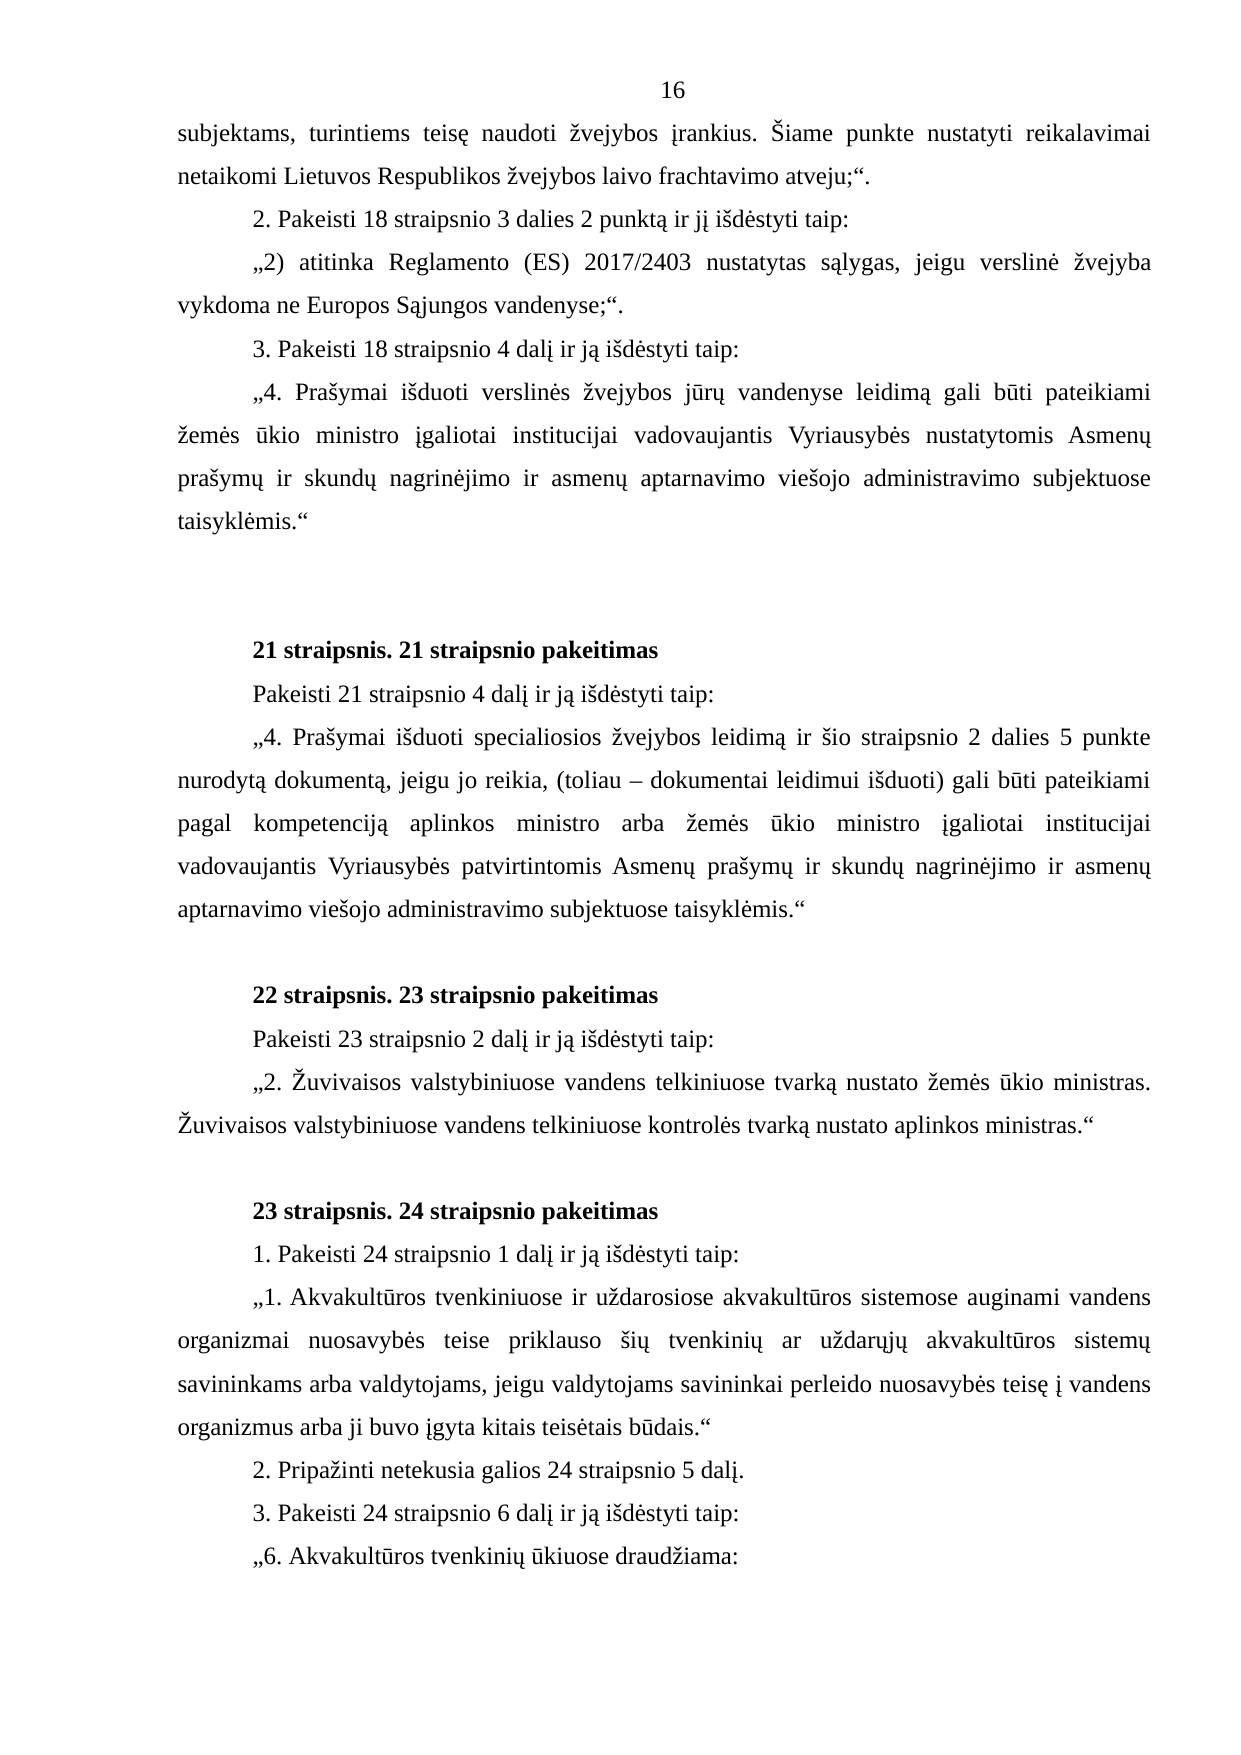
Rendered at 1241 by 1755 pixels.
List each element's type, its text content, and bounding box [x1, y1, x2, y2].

text 2. Pripažinti netekusia galios 24 straipsnio 5 dalį. [177, 1455, 1152, 1484]
text 23 straipsnis. 24 straipsnio pakeitimas [177, 1196, 1152, 1225]
text 3. Pakeisti 18 straipsnio 4 dalį ir ją išdėstyti taip: [177, 334, 1152, 362]
text „4. Prašymai išduoti specialiosios žvejybos leidimą ir šio straipsnio 2 dalies 5 punkte nurodytą dokumentą, jeigu jo reikia, (toliau – dokumentai leidimui išduoti) gali būti pateikiami pagal kompetenciją aplinkos ministro arba žemės ūkio ministro įgaliotai institucijai vadovaujantis Vyriausybės patvirtintomis Asmenų prašymų ir skundų nagrinėjimo ir asmenų aptarnavimo viešojo administravimo subjektuose taisyklėmis.“ [177, 722, 1152, 923]
text subjektams, turintiems teisę naudoti žvejybos įrankius. Šiame punkte nustatyti reikalavimai netaikomi Lietuvos Respublikos žvejybos laivo frachtavimo atveju;“. [177, 118, 1152, 190]
text 2. Pakeisti 18 straipsnio 3 dalies 2 punktą ir jį išdėstyti taip: [177, 204, 1152, 233]
text „1. Akvakultūros tvenkiniuose ir uždarosiose akvakultūros sistemose auginami vandens organizmai nuosavybės teise priklauso šių tvenkinių ar uždarųjų akvakultūros sistemų savininkams arba valdytojams, jeigu valdytojams savininkai perleido nuosavybės teisę į vandens organizmus arba ji buvo įgyta kitais teisėtais būdais.“ [177, 1282, 1152, 1441]
text „4. Prašymai išduoti verslinės žvejybos jūrų vandenyse leidimą gali būti pateikiami žemės ūkio ministro įgaliotai institucijai vadovaujantis Vyriausybės nustatytomis Asmenų prašymų ir skundų nagrinėjimo ir asmenų aptarnavimo viešojo administravimo subjektuose taisyklėmis.“ [177, 377, 1152, 535]
text Pakeisti 21 straipsnio 4 dalį ir ją išdėstyti taip: [177, 679, 1152, 707]
text Pakeisti 23 straipsnio 2 dalį ir ją išdėstyti taip: [177, 1024, 1152, 1052]
text 1. Pakeisti 24 straipsnio 1 dalį ir ją išdėstyti taip: [177, 1239, 1152, 1268]
text 21 straipsnis. 21 straipsnio pakeitimas [177, 636, 1152, 664]
text 22 straipsnis. 23 straipsnio pakeitimas [177, 981, 1152, 1009]
text „6. Akvakultūros tvenkinių ūkiuose draudžiama: [177, 1541, 1152, 1570]
text „2) atitinka Reglamento (ES) 2017/2403 nustatytas sąlygas, jeigu verslinė žvejyba vykdoma ne Europos Sąjungos vandenyse;“. [177, 247, 1152, 319]
text 3. Pakeisti 24 straipsnio 6 dalį ir ją išdėstyti taip: [177, 1498, 1152, 1527]
text „2. Žuvivaisos valstybiniuose vandens telkiniuose tvarką nustato žemės ūkio ministras. Žuvivaisos valstybiniuose vandens telkiniuose kontrolės tvarką nustato aplinkos ministras.“ [177, 1067, 1152, 1139]
